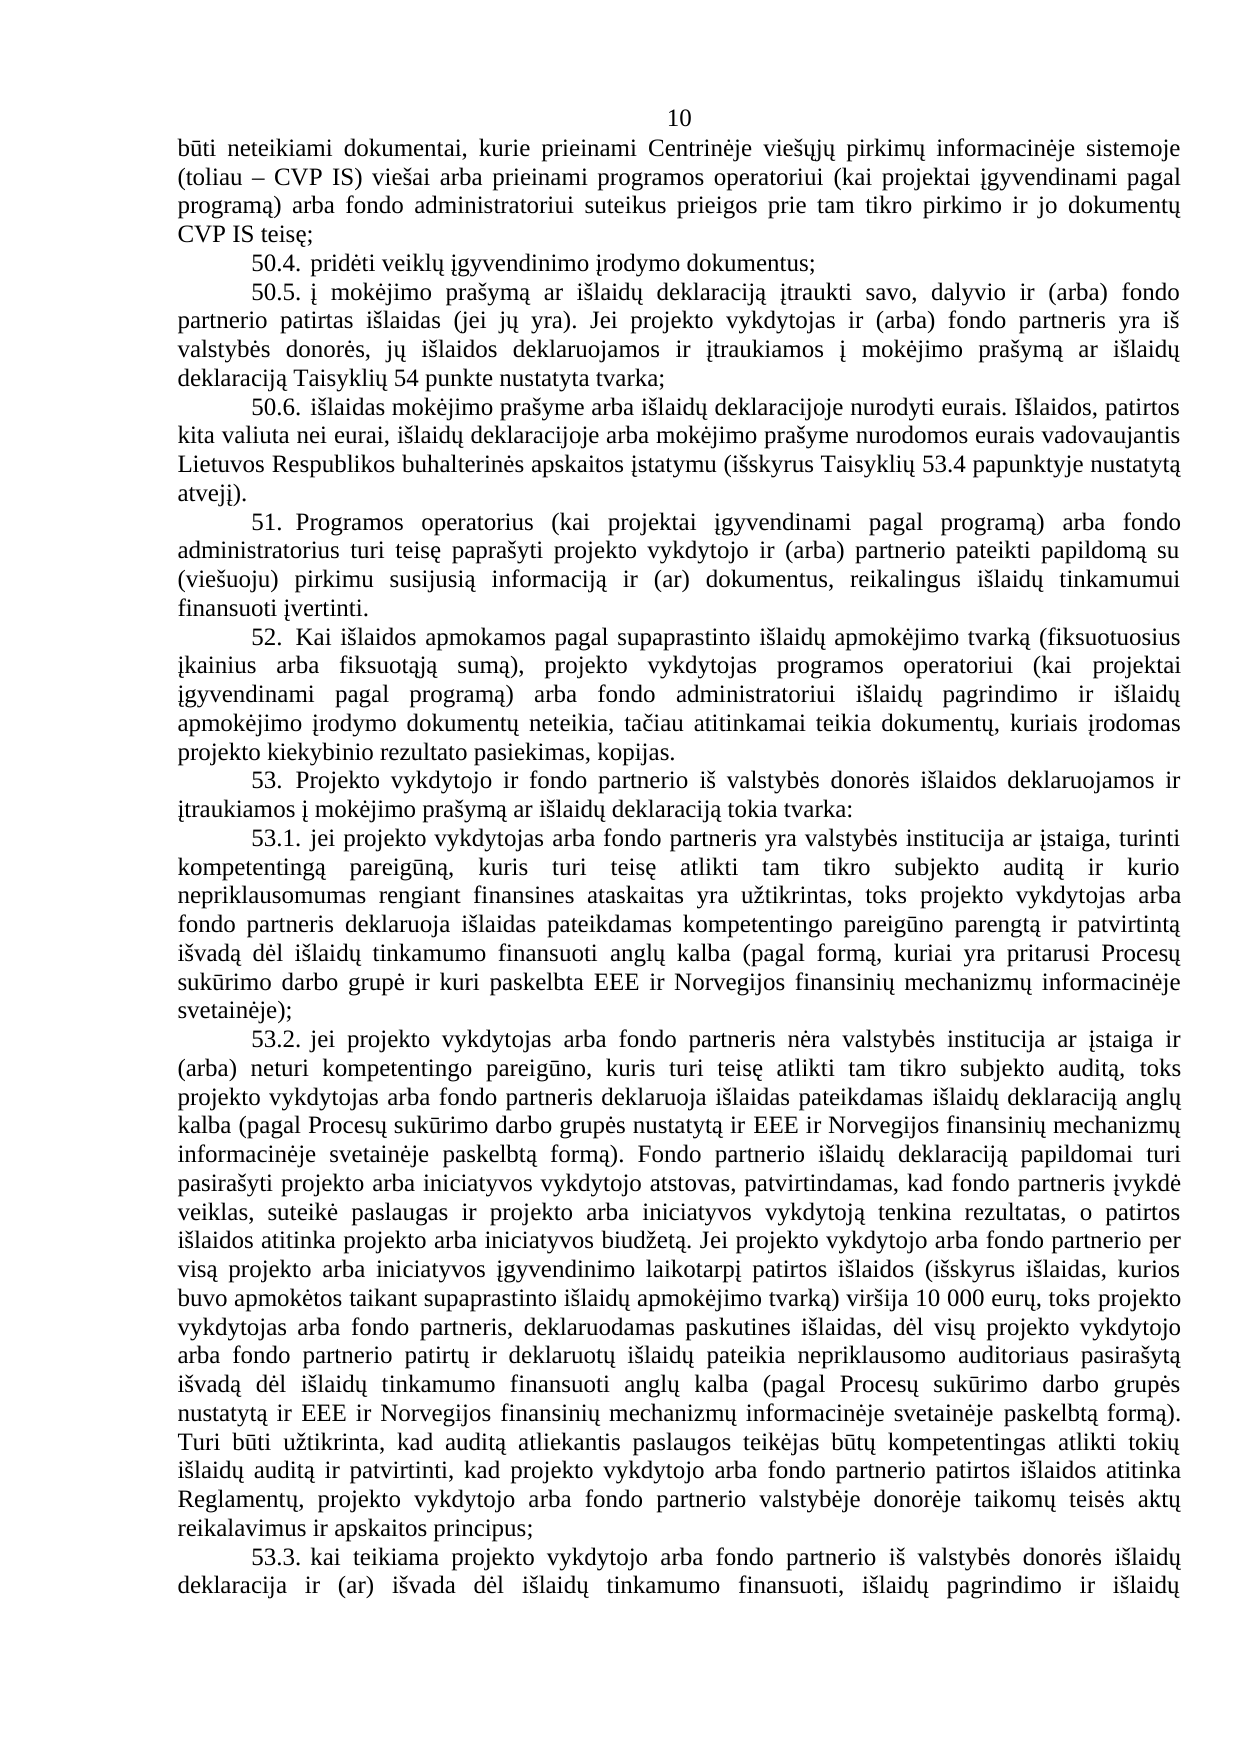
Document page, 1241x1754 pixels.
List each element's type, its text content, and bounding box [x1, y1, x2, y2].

text 50.5. į mokėjimo prašymą ar išlaidų deklaraciją įtraukti savo, dalyvio ir (arba) fondo partnerio patirtas išlaidas (jei jų yra). Jei projekto vykdytojas ir (arba) fondo partneris yra iš valstybės donorės, jų išlaidos deklaruojamos ir įtraukiamos į mokėjimo prašymą ar išlaidų deklaraciją Taisyklių 54 punkte nustatyta tvarka; [177, 277, 1181, 392]
text 51. Programos operatorius (kai projektai įgyvendinami pagal programą) arba fondo administratorius turi teisę paprašyti projekto vykdytojo ir (arba) partnerio pateikti papildomą su (viešuoju) pirkimu susijusią informaciją ir (ar) dokumentus, reikalingus išlaidų tinkamumui finansuoti įvertinti. [177, 507, 1181, 622]
text 50.6. išlaidas mokėjimo prašyme arba išlaidų deklaracijoje nurodyti eurais. Išlaidos, patirtos kita valiuta nei eurai, išlaidų deklaracijoje arba mokėjimo prašyme nurodomos eurais vadovaujantis Lietuvos Respublikos buhalterinės apskaitos įstatymu (išskyrus Taisyklių 53.4 papunktyje nustatytą atvejį). [177, 392, 1181, 507]
text 53.2. jei projekto vykdytojas arba fondo partneris nėra valstybės institucija ar įstaiga ir (arba) neturi kompetentingo pareigūno, kuris turi teisę atlikti tam tikro subjekto auditą, toks projekto vykdytojas arba fondo partneris deklaruoja išlaidas pateikdamas išlaidų deklaraciją anglų kalba (pagal Procesų sukūrimo darbo grupės nustatytą ir EEE ir Norvegijos finansinių mechanizmų informacinėje svetainėje paskelbtą formą). Fondo partnerio išlaidų deklaraciją papildomai turi pasirašyti projekto arba iniciatyvos vykdytojo atstovas, patvirtindamas, kad fondo partneris įvykdė veiklas, suteikė paslaugas ir projekto arba iniciatyvos vykdytoją tenkina rezultatas, o patirtos išlaidos atitinka projekto arba iniciatyvos biudžetą. Jei projekto vykdytojo arba fondo partnerio per visą projekto arba iniciatyvos įgyvendinimo laikotarpį patirtos išlaidos (išskyrus išlaidas, kurios buvo apmokėtos taikant supaprastinto išlaidų apmokėjimo tvarką) viršija 10 000 eurų, toks projekto vykdytojas arba fondo partneris, deklaruodamas paskutines išlaidas, dėl visų projekto vykdytojo arba fondo partnerio patirtų ir deklaruotų išlaidų pateikia nepriklausomo auditoriaus pasirašytą išvadą dėl išlaidų tinkamumo finansuoti anglų kalba (pagal Procesų sukūrimo darbo grupės nustatytą ir EEE ir Norvegijos finansinių mechanizmų informacinėje svetainėje paskelbtą formą). Turi būti užtikrinta, kad auditą atliekantis paslaugos teikėjas būtų kompetentingas atlikti tokių išlaidų auditą ir patvirtinti, kad projekto vykdytojo arba fondo partnerio patirtos išlaidos atitinka Reglamentų, projekto vykdytojo arba fondo partnerio valstybėje donorėje taikomų teisės aktų reikalavimus ir apskaitos principus; [177, 1024, 1181, 1542]
text 53. Projekto vykdytojo ir fondo partnerio iš valstybės donorės išlaidos deklaruojamos ir įtraukiamos į mokėjimo prašymą ar išlaidų deklaraciją tokia tvarka: [177, 765, 1181, 823]
text 53.3. kai teikiama projekto vykdytojo arba fondo partnerio iš valstybės donorės išlaidų deklaracija ir (ar) išvada dėl išlaidų tinkamumo finansuoti, išlaidų pagrindimo ir išlaidų [177, 1542, 1181, 1599]
text 52. Kai išlaidos apmokamos pagal supaprastinto išlaidų apmokėjimo tvarką (fiksuotuosius įkainius arba fiksuotąją sumą), projekto vykdytojas programos operatoriui (kai projektai įgyvendinami pagal programą) arba fondo administratoriui išlaidų pagrindimo ir išlaidų apmokėjimo įrodymo dokumentų neteikia, tačiau atitinkamai teikia dokumentų, kuriais įrodomas projekto kiekybinio rezultato pasiekimas, kopijas. [177, 622, 1181, 765]
text 53.1. jei projekto vykdytojas arba fondo partneris yra valstybės institucija ar įstaiga, turinti kompetentingą pareigūną, kuris turi teisę atlikti tam tikro subjekto auditą ir kurio nepriklausomumas rengiant finansines ataskaitas yra užtikrintas, toks projekto vykdytojas arba fondo partneris deklaruoja išlaidas pateikdamas kompetentingo pareigūno parengtą ir patvirtintą išvadą dėl išlaidų tinkamumo finansuoti anglų kalba (pagal formą, kuriai yra pritarusi Procesų sukūrimo darbo grupė ir kuri paskelbta EEE ir Norvegijos finansinių mechanizmų informacinėje svetainėje); [177, 823, 1181, 1024]
text būti neteikiami dokumentai, kurie prieinami Centrinėje viešųjų pirkimų informacinėje sistemoje (toliau – CVP IS) viešai arba prieinami programos operatoriui (kai projektai įgyvendinami pagal programą) arba fondo administratoriui suteikus prieigos prie tam tikro pirkimo ir jo dokumentų CVP IS teisę; [177, 133, 1181, 248]
text 50.4. pridėti veiklų įgyvendinimo įrodymo dokumentus; [177, 248, 1181, 277]
